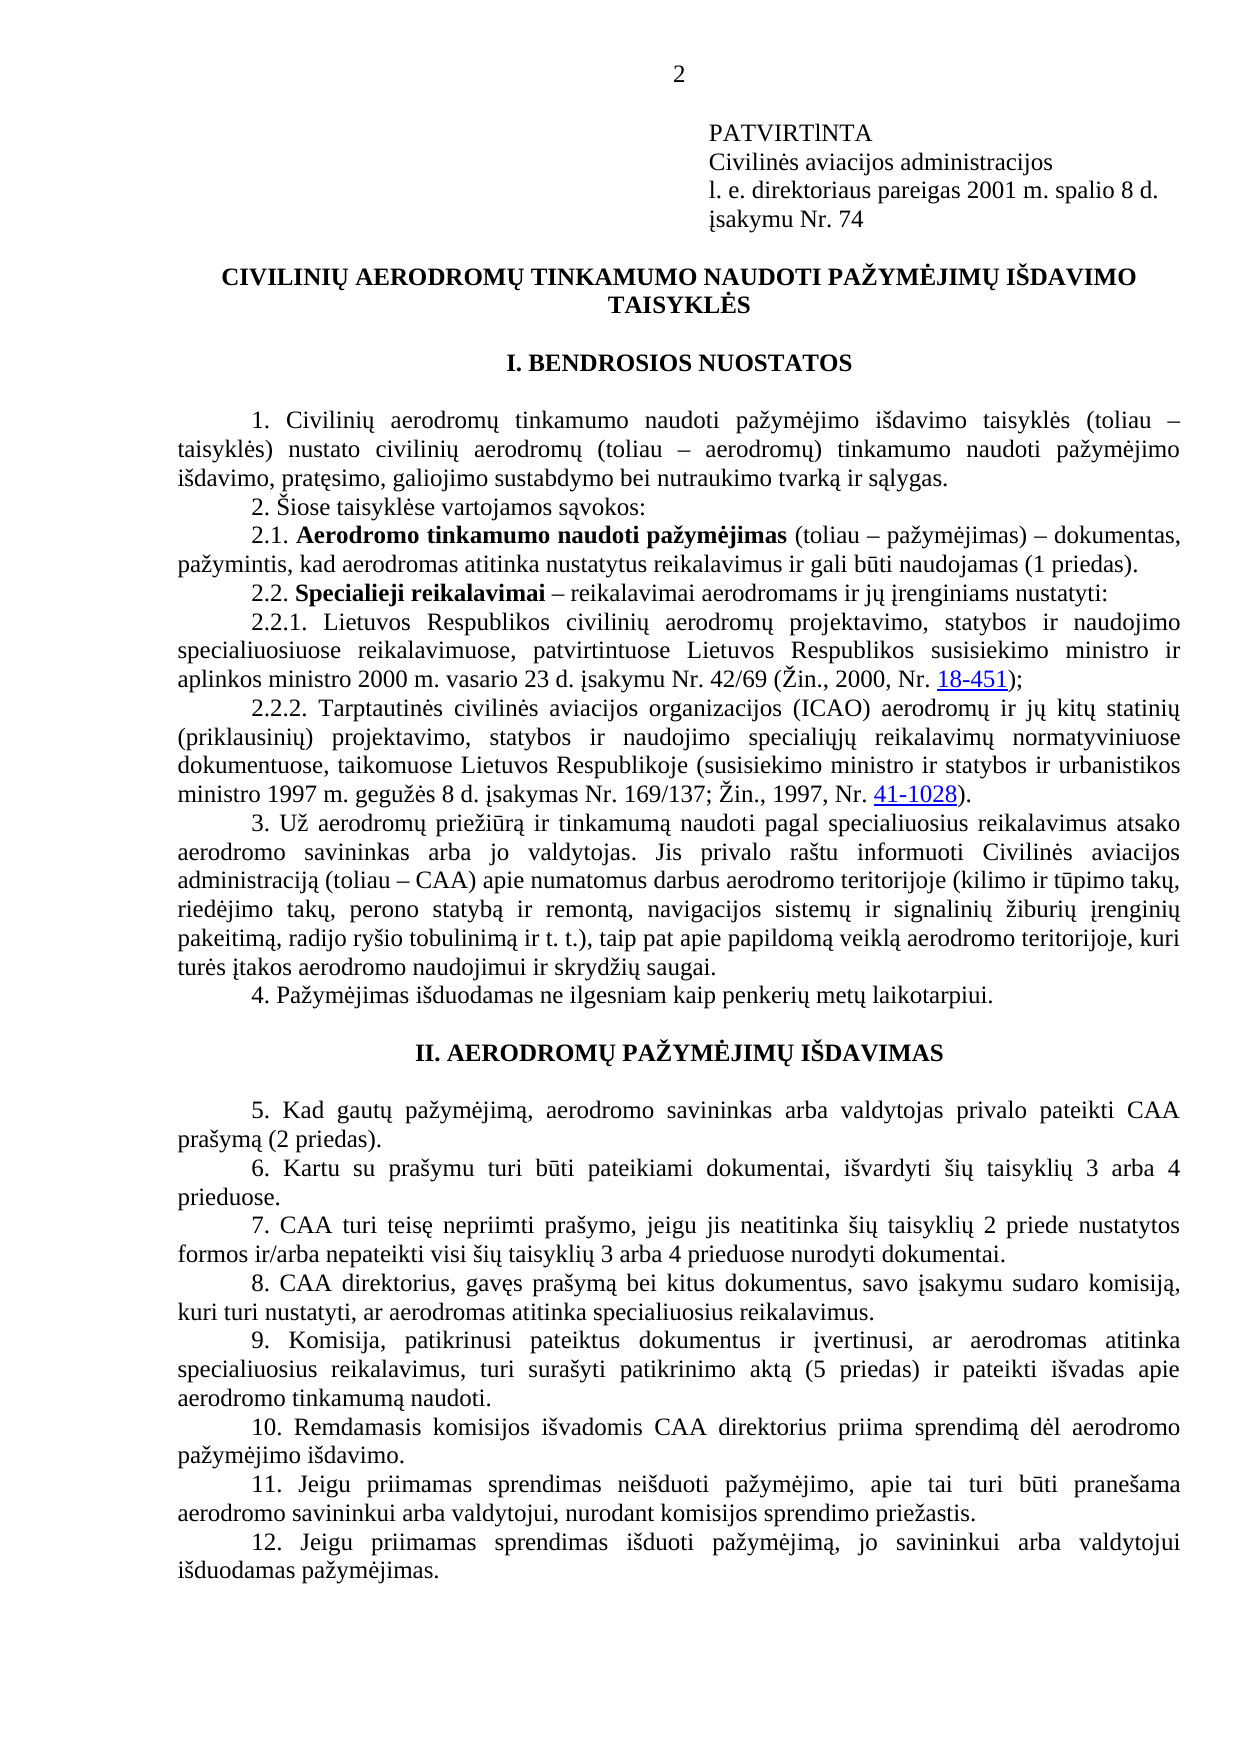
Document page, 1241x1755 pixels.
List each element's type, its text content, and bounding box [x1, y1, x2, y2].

text I. BENDROSIOS NUOSTATOS [177, 348, 1181, 377]
text 2.2.1. Lietuvos Respublikos civilinių aerodromų projektavimo, statybos ir naudojimo specialiuosiuose reikalavimuose, patvirtintuose Lietuvos Respublikos susisiekimo ministro ir aplinkos ministro 2000 m. vasario 23 d. įsakymu Nr. 42/69 (Žin., 2000, Nr. 18-451); [177, 607, 1181, 693]
text 1. Civilinių aerodromų tinkamumo naudoti pažymėjimo išdavimo taisyklės (toliau – taisyklės) nustato civilinių aerodromų (toliau – aerodromų) tinkamumo naudoti pažymėjimo išdavimo, pratęsimo, galiojimo sustabdymo bei nutraukimo tvarką ir sąlygas. [177, 406, 1181, 492]
text 5. Kad gautų pažymėjimą, aerodromo savininkas arba valdytojas privalo pateikti CAA prašymą (2 priedas). [177, 1096, 1181, 1153]
text Civilinės aviacijos administracijos [177, 147, 1181, 176]
text 7. CAA turi teisę nepriimti prašymo, jeigu jis neatitinka šių taisyklių 2 priede nustatytos formos ir/arba nepateikti visi šių taisyklių 3 arba 4 prieduose nurodyti dokumentai. [177, 1211, 1181, 1268]
text 2.2. Specialieji reikalavimai – reikalavimai aerodromams ir jų įrenginiams nustatyti: [177, 578, 1181, 607]
text 9. Komisija, patikrinusi pateiktus dokumentus ir įvertinusi, ar aerodromas atitinka specialiuosius reikalavimus, turi surašyti patikrinimo aktą (5 priedas) ir pateikti išvadas apie aerodromo tinkamumą naudoti. [177, 1326, 1181, 1412]
text PATVIRTlNTA [177, 118, 1181, 147]
text įsakymu Nr. 74 [177, 204, 1181, 233]
text II. AERODROMŲ PAŽYMĖJIMŲ IŠDAVIMAS [177, 1038, 1181, 1067]
text 6. Kartu su prašymu turi būti pateikiami dokumentai, išvardyti šių taisyklių 3 arba 4 prieduose. [177, 1153, 1181, 1211]
text 2.1. Aerodromo tinkamumo naudoti pažymėjimas (toliau – pažymėjimas) – dokumentas, pažymintis, kad aerodromas atitinka nustatytus reikalavimus ir gali būti naudojamas (1 priedas). [177, 521, 1181, 578]
text 8. CAA direktorius, gavęs prašymą bei kitus dokumentus, savo įsakymu sudaro komisiją, kuri turi nustatyti, ar aerodromas atitinka specialiuosius reikalavimus. [177, 1268, 1181, 1326]
text CIVILINIŲ AERODROMŲ TINKAMUMO NAUDOTI PAŽYMĖJIMŲ IŠDAVIMO TAISYKLĖS [177, 262, 1181, 319]
text 3. Už aerodromų priežiūrą ir tinkamumą naudoti pagal specialiuosius reikalavimus atsako aerodromo savininkas arba jo valdytojas. Jis privalo raštu informuoti Civilinės aviacijos administraciją (toliau – CAA) apie numatomus darbus aerodromo teritorijoje (kilimo ir tūpimo takų, riedėjimo takų, perono statybą ir remontą, navigacijos sistemų ir signalinių žiburių įrenginių pakeitimą, radijo ryšio tobulinimą ir t. t.), taip pat apie papildomą veiklą aerodromo teritorijoje, kuri turės įtakos aerodromo naudojimui ir skrydžių saugai. [177, 808, 1181, 981]
text 10. Remdamasis komisijos išvadomis CAA direktorius priima sprendimą dėl aerodromo pažymėjimo išdavimo. [177, 1412, 1181, 1469]
text l. e. direktoriaus pareigas 2001 m. spalio 8 d. [177, 176, 1181, 204]
text 4. Pažymėjimas išduodamas ne ilgesniam kaip penkerių metų laikotarpiui. [177, 981, 1181, 1009]
text 11. Jeigu priimamas sprendimas neišduoti pažymėjimo, apie tai turi būti pranešama aerodromo savininkui arba valdytojui, nurodant komisijos sprendimo priežastis. [177, 1469, 1181, 1527]
text 2. Šiose taisyklėse vartojamos sąvokos: [177, 492, 1181, 521]
text 2.2.2. Tarptautinės civilinės aviacijos organizacijos (ICAO) aerodromų ir jų kitų statinių (priklausinių) projektavimo, statybos ir naudojimo specialiųjų reikalavimų normatyviniuose dokumentuose, taikomuose Lietuvos Respublikoje (susisiekimo ministro ir statybos ir urbanistikos ministro 1997 m. gegužės 8 d. įsakymas Nr. 169/137; Žin., 1997, Nr. 41-1028). [177, 693, 1181, 808]
text 12. Jeigu priimamas sprendimas išduoti pažymėjimą, jo savininkui arba valdytojui išduodamas pažymėjimas. [177, 1527, 1181, 1584]
